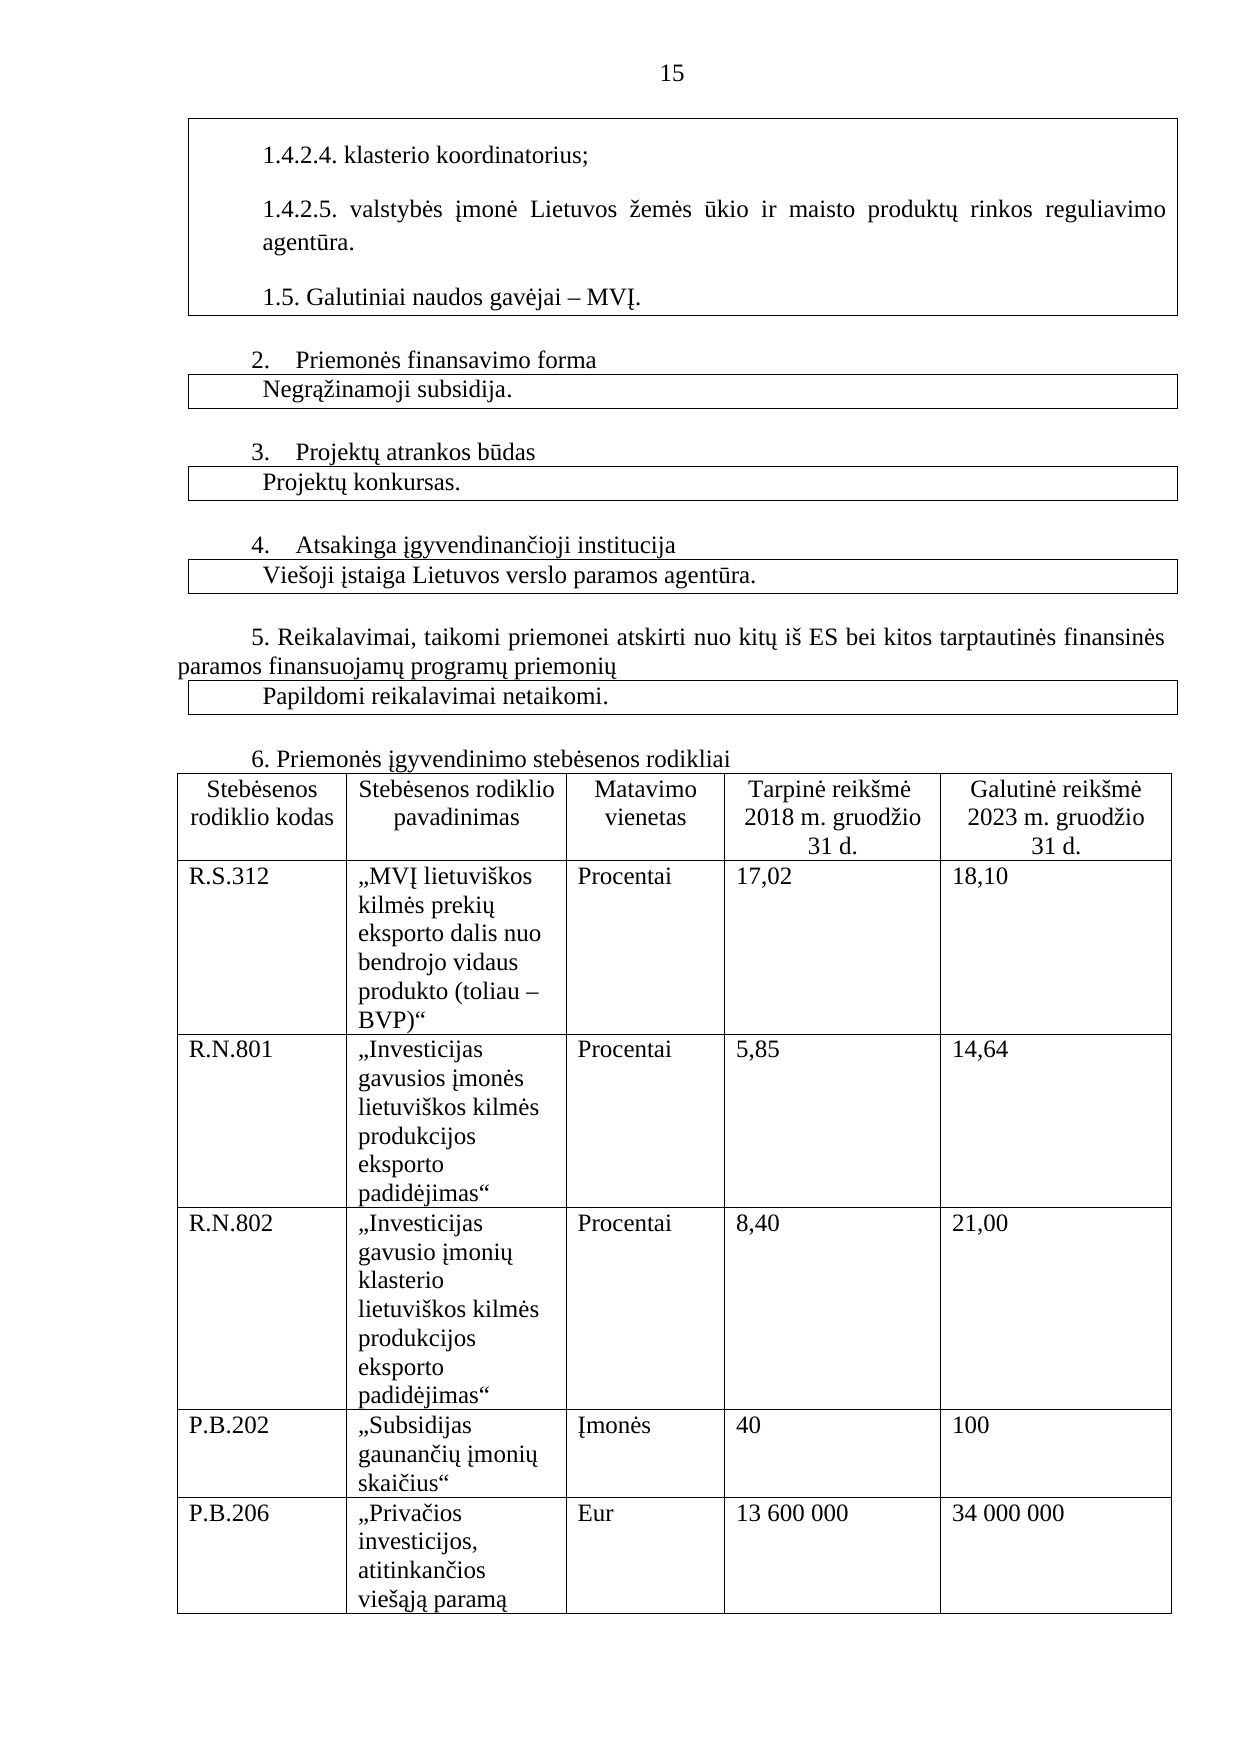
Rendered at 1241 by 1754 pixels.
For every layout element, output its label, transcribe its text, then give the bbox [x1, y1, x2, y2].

table_cell 34 000 000 [941, 1498, 1171, 1613]
table_cell 13 600 000 [725, 1498, 940, 1613]
table_cell 18,10 [941, 861, 1171, 1033]
table_cell „Investicijas gavusio įmonių klasterio lietuviškos kilmės produkcijos eksporto padidėjimas“ [347, 1208, 566, 1409]
table_cell P.B.206 [178, 1498, 346, 1613]
table_cell „MVĮ lietuviškos kilmės prekių eksporto dalis nuo bendrojo vidaus produkto (toliau – BVP)“ [347, 861, 566, 1033]
table_cell 1.4.2.4. klasterio koordinatorius; 1.4.2.5. valstybės įmonė Lietuvos žemės ūkio ir maisto produktų rinkos reguliavimo agentūra. 1.5. Galutiniai naudos gavėjai – MVĮ. [189, 119, 1177, 315]
table_cell „Privačios investicijos, atitinkančios viešąją paramą [347, 1498, 566, 1613]
table_header Tarpinė reikšmė 2018 m. gruodžio 31 d. [725, 774, 940, 860]
table_header Papildomi reikalavimai netaikomi. [189, 681, 1177, 714]
table_header Projektų konkursas. [189, 467, 1177, 500]
text 6. Priemonės įgyvendinimo stebėsenos rodikliai [177, 744, 1167, 773]
text 5. Reikalavimai, taikomi priemonei atskirti nuo kitų iš ES bei kitos tarptautinės finansinės paramos finansuojamų programų priemonių [177, 622, 1167, 680]
table_cell 21,00 [941, 1208, 1171, 1409]
text 2. Priemonės finansavimo forma [251, 345, 1167, 373]
table_cell „Investicijas gavusios įmonės lietuviškos kilmės produkcijos eksporto padidėjimas“ [347, 1035, 566, 1207]
table_cell 8,40 [725, 1208, 940, 1409]
table_cell Procentai [567, 1035, 724, 1207]
table_header Stebėsenos rodiklio pavadinimas [347, 774, 566, 860]
table_cell Įmonės [567, 1410, 724, 1497]
table_cell R.S.312 [178, 861, 346, 1033]
table_header Stebėsenos rodiklio kodas [178, 774, 346, 860]
text 4. Atsakinga įgyvendinančioji institucija [251, 530, 1167, 559]
table_header Galutinė reikšmė 2023 m. gruodžio 31 d. [941, 774, 1171, 860]
table_cell Procentai [567, 1208, 724, 1409]
table_cell 17,02 [725, 861, 940, 1033]
table_cell R.N.802 [178, 1208, 346, 1409]
table_cell P.B.202 [178, 1410, 346, 1497]
table_cell 5,85 [725, 1035, 940, 1207]
table_header Negrąžinamoji subsidija. [189, 375, 1177, 407]
table_header Viešoji įstaiga Lietuvos verslo paramos agentūra. [189, 560, 1177, 593]
table_cell 40 [725, 1410, 940, 1497]
table_cell Eur [567, 1498, 724, 1613]
table_header Matavimo vienetas [567, 774, 724, 860]
table_cell 100 [941, 1410, 1171, 1497]
text 3. Projektų atrankos būdas [251, 437, 1167, 466]
table_cell „Subsidijas gaunančių įmonių skaičius“ [347, 1410, 566, 1497]
table_cell R.N.801 [178, 1035, 346, 1207]
table_cell 14,64 [941, 1035, 1171, 1207]
table_cell Procentai [567, 861, 724, 1033]
